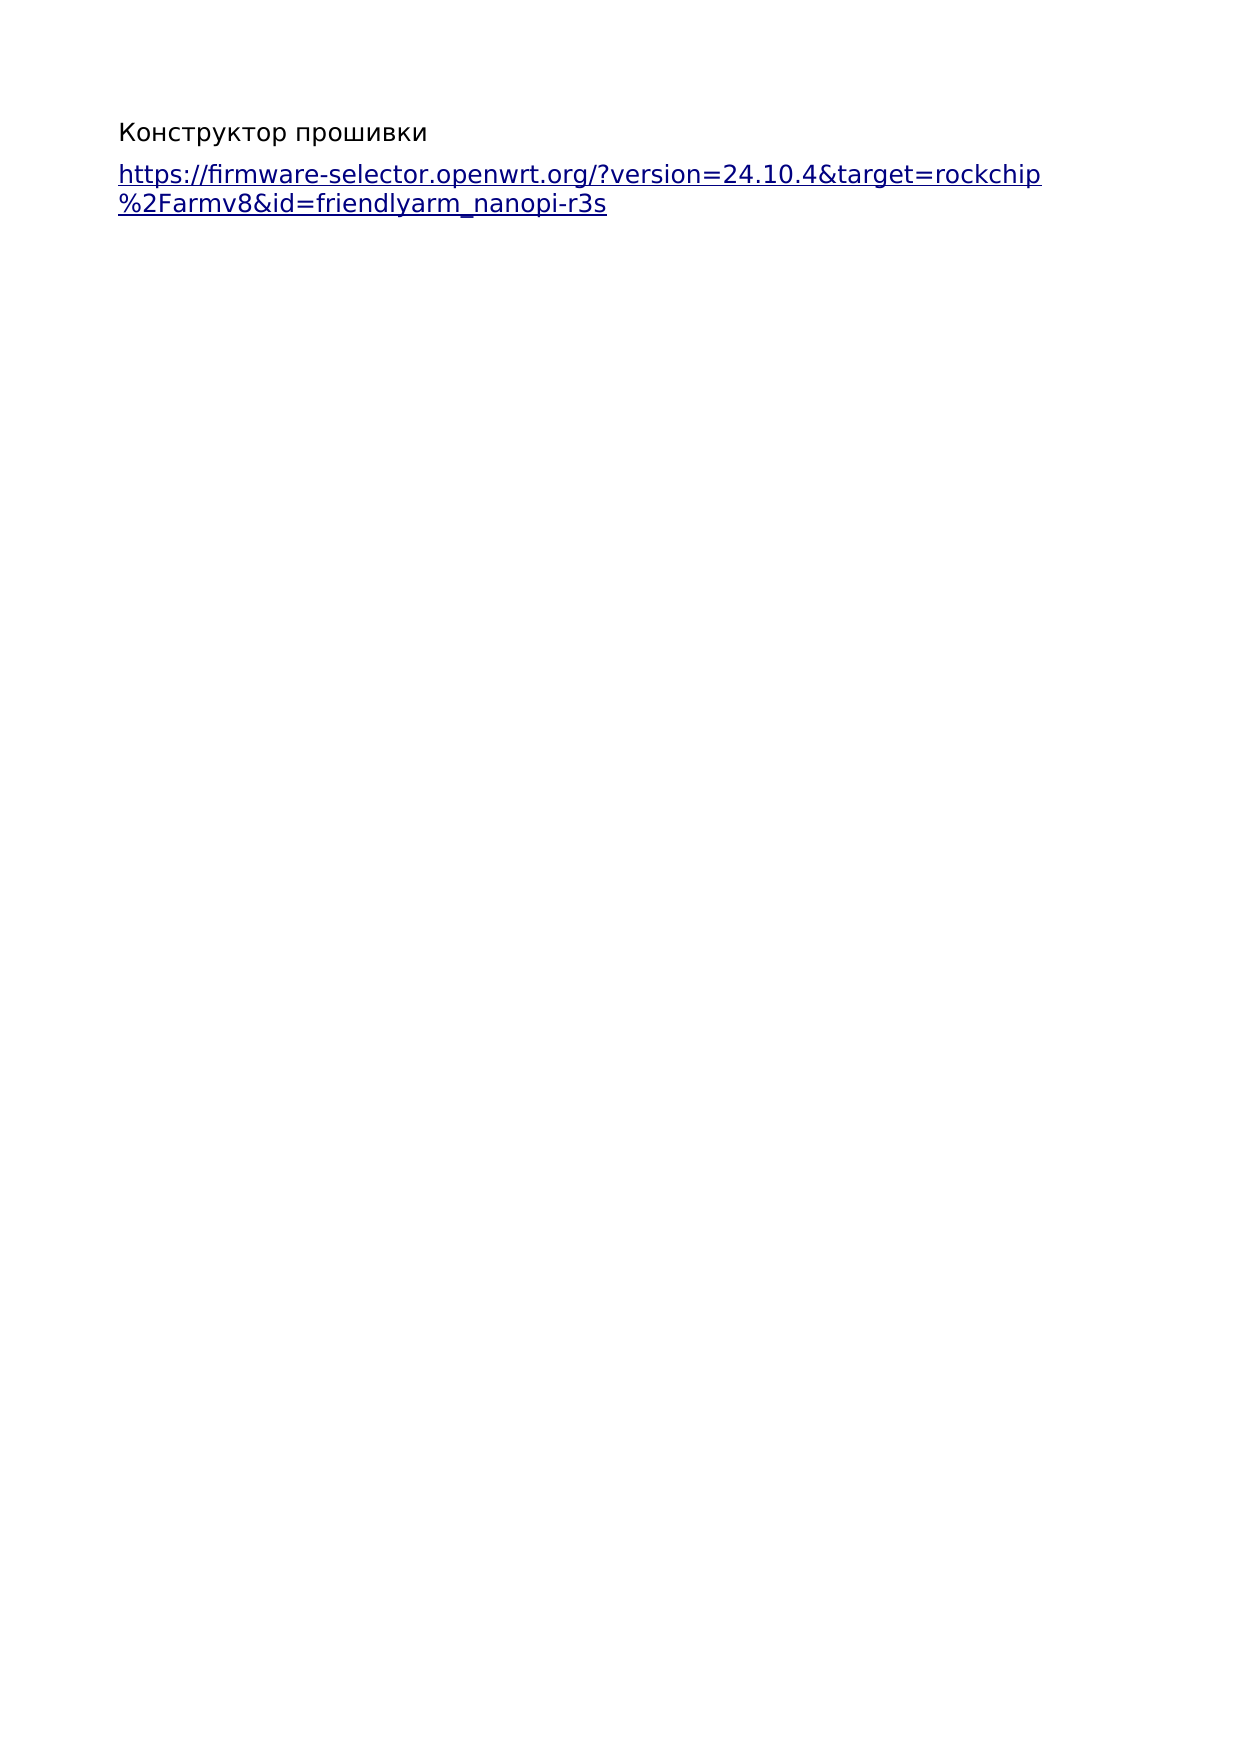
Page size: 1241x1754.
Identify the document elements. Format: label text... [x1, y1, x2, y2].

text Конструктор прошивки [118, 118, 1122, 147]
text https://firmware-selector.openwrt.org/?version=24.10.4&target=rockchip%2Farmv8&id=friendlyarm_nanopi-r3s [118, 160, 1122, 218]
